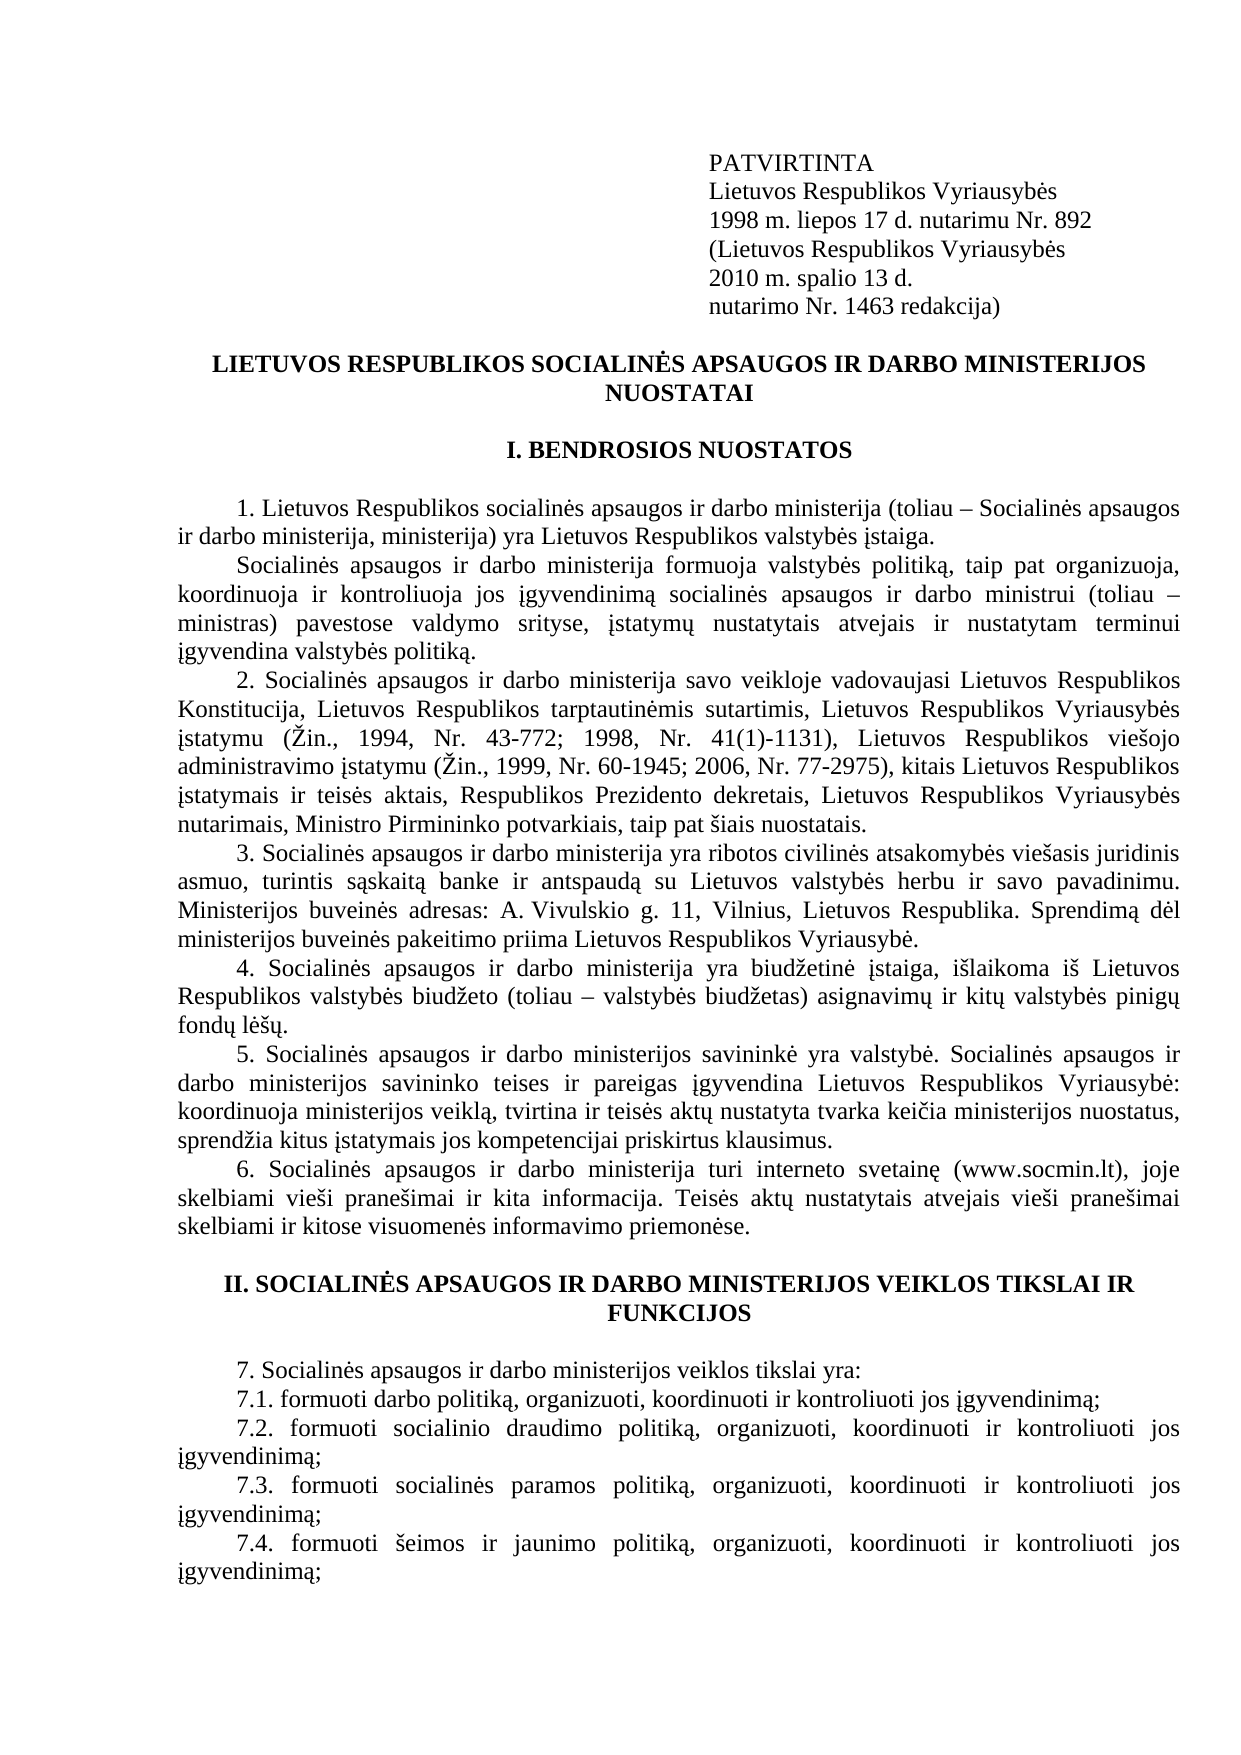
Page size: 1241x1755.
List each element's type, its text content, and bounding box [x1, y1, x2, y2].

text 1998 m. liepos 17 d. nutarimu Nr. 892 [177, 205, 1181, 234]
text I. BENDROSIOS NUOSTATOS [177, 435, 1181, 464]
text Socialinės apsaugos ir darbo ministerija formuoja valstybės politiką, taip pat organizuoja, koordinuoja ir kontroliuoja jos įgyvendinimą socialinės apsaugos ir darbo ministrui (toliau – ministras) pavestose valdymo srityse, įstatymų nustatytais atvejais ir nustatytam terminui įgyvendina valstybės politiką. [177, 550, 1181, 665]
text 1. Lietuvos Respublikos socialinės apsaugos ir darbo ministerija (toliau – Socialinės apsaugos ir darbo ministerija, ministerija) yra Lietuvos Respublikos valstybės įstaiga. [177, 493, 1181, 550]
text 5. Socialinės apsaugos ir darbo ministerijos savininkė yra valstybė. Socialinės apsaugos ir darbo ministerijos savininko teises ir pareigas įgyvendina Lietuvos Respublikos Vyriausybė: koordinuoja ministerijos veiklą, tvirtina ir teisės aktų nustatyta tvarka keičia ministerijos nuostatus, sprendžia kitus įstatymais jos kompetencijai priskirtus klausimus. [177, 1039, 1181, 1154]
text 4. Socialinės apsaugos ir darbo ministerija yra biudžetinė įstaiga, išlaikoma iš Lietuvos Respublikos valstybės biudžeto (toliau – valstybės biudžetas) asignavimų ir kitų valstybės pinigų fondų lėšų. [177, 953, 1181, 1039]
text nutarimo Nr. 1463 redakcija) [177, 291, 1181, 320]
text 7.4. formuoti šeimos ir jaunimo politiką, organizuoti, koordinuoti ir kontroliuoti jos įgyvendinimą; [177, 1528, 1181, 1585]
text 7.2. formuoti socialinio draudimo politiką, organizuoti, koordinuoti ir kontroliuoti jos įgyvendinimą; [177, 1413, 1181, 1470]
text 6. Socialinės apsaugos ir darbo ministerija turi interneto svetainę (www.socmin.lt), joje skelbiami vieši pranešimai ir kita informacija. Teisės aktų nustatytais atvejais vieši pranešimai skelbiami ir kitose visuomenės informavimo priemonėse. [177, 1154, 1181, 1240]
text 7.3. formuoti socialinės paramos politiką, organizuoti, koordinuoti ir kontroliuoti jos įgyvendinimą; [177, 1470, 1181, 1528]
text Patvirtinta [177, 148, 1181, 176]
text Lietuvos Respublikos socialinės apsaugos ir darbo ministerijos nuostatai [177, 349, 1181, 406]
text 2010 m. spalio 13 d. [177, 263, 1181, 291]
text (Lietuvos Respublikos Vyriausybės [177, 234, 1181, 263]
text 7. Socialinės apsaugos ir darbo ministerijos veiklos tikslai yra: [177, 1355, 1181, 1384]
text 7.1. formuoti darbo politiką, organizuoti, koordinuoti ir kontroliuoti jos įgyvendinimą; [177, 1384, 1181, 1413]
text II. SOCIALINĖS APSAUGOS IR DARBO MINISTERIJOS VEIKLOS TIKSLAI IR FUNKCIJOS [177, 1269, 1181, 1326]
text Lietuvos Respublikos Vyriausybės [177, 176, 1181, 205]
text 3. Socialinės apsaugos ir darbo ministerija yra ribotos civilinės atsakomybės viešasis juridinis asmuo, turintis sąskaitą banke ir antspaudą su Lietuvos valstybės herbu ir savo pavadinimu. Ministerijos buveinės adresas: A. Vivulskio g. 11, Vilnius, Lietuvos Respublika. Sprendimą dėl ministerijos buveinės pakeitimo priima Lietuvos Respublikos Vyriausybė. [177, 838, 1181, 953]
text 2. Socialinės apsaugos ir darbo ministerija savo veikloje vadovaujasi Lietuvos Respublikos Konstitucija, Lietuvos Respublikos tarptautinėmis sutartimis, Lietuvos Respublikos Vyriausybės įstatymu (Žin., 1994, Nr. 43-772; 1998, Nr. 41(1)-1131), Lietuvos Respublikos viešojo administravimo įstatymu (Žin., 1999, Nr. 60-1945; 2006, Nr. 77-2975), kitais Lietuvos Respublikos įstatymais ir teisės aktais, Respublikos Prezidento dekretais, Lietuvos Respublikos Vyriausybės nutarimais, Ministro Pirmininko potvarkiais, taip pat šiais nuostatais. [177, 665, 1181, 838]
